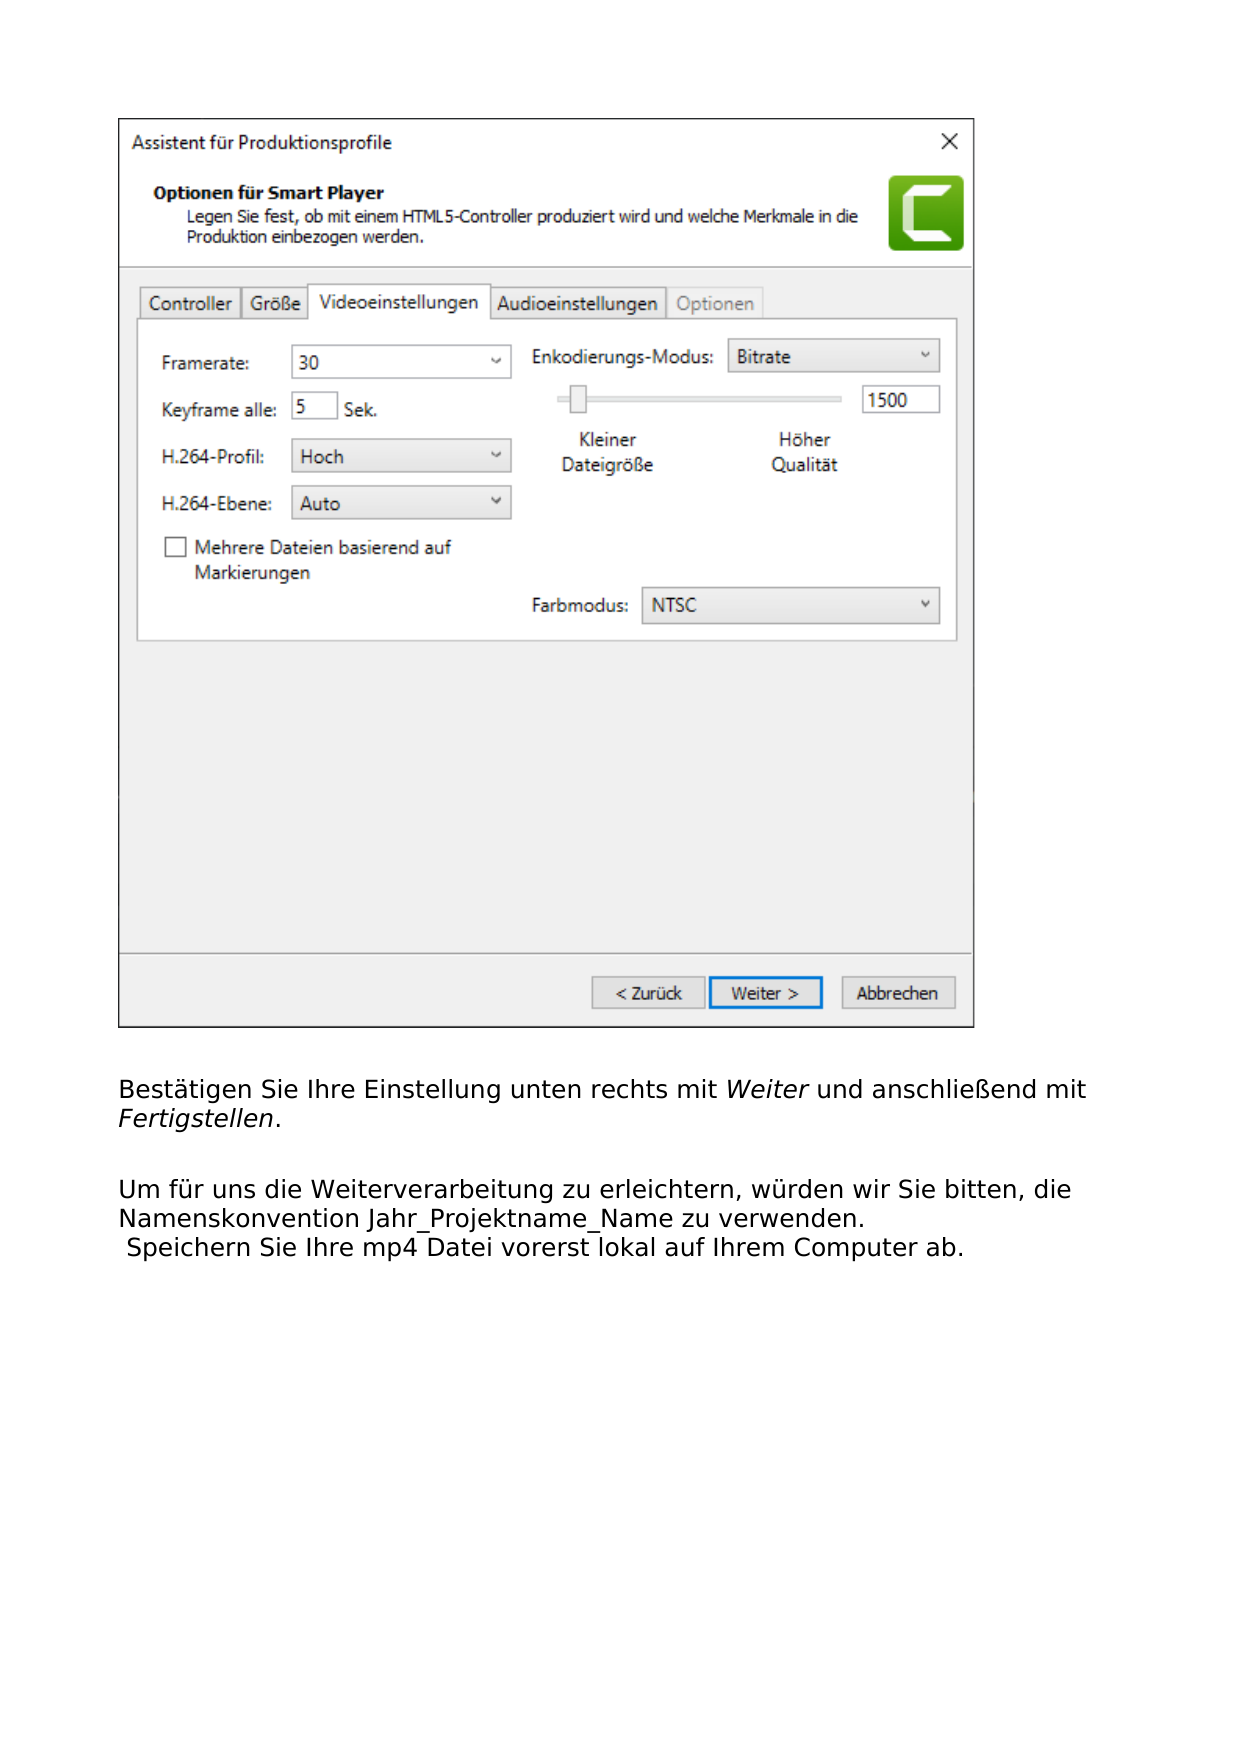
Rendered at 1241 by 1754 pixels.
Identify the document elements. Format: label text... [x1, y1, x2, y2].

text Bestätigen Sie Ihre Einstellung unten rechts mit Weiter und anschließend mit Fertigstellen. [118, 1075, 1122, 1163]
text Um für uns die Weiterverarbeitung zu erleichtern, würden wir Sie bitten, die Namenskonvention Jahr_Projektname_Name zu verwenden. Speichern Sie Ihre mp4 Datei vorerst lokal auf Ihrem Computer ab. [118, 1175, 1122, 1263]
picture [118, 118, 975, 1028]
